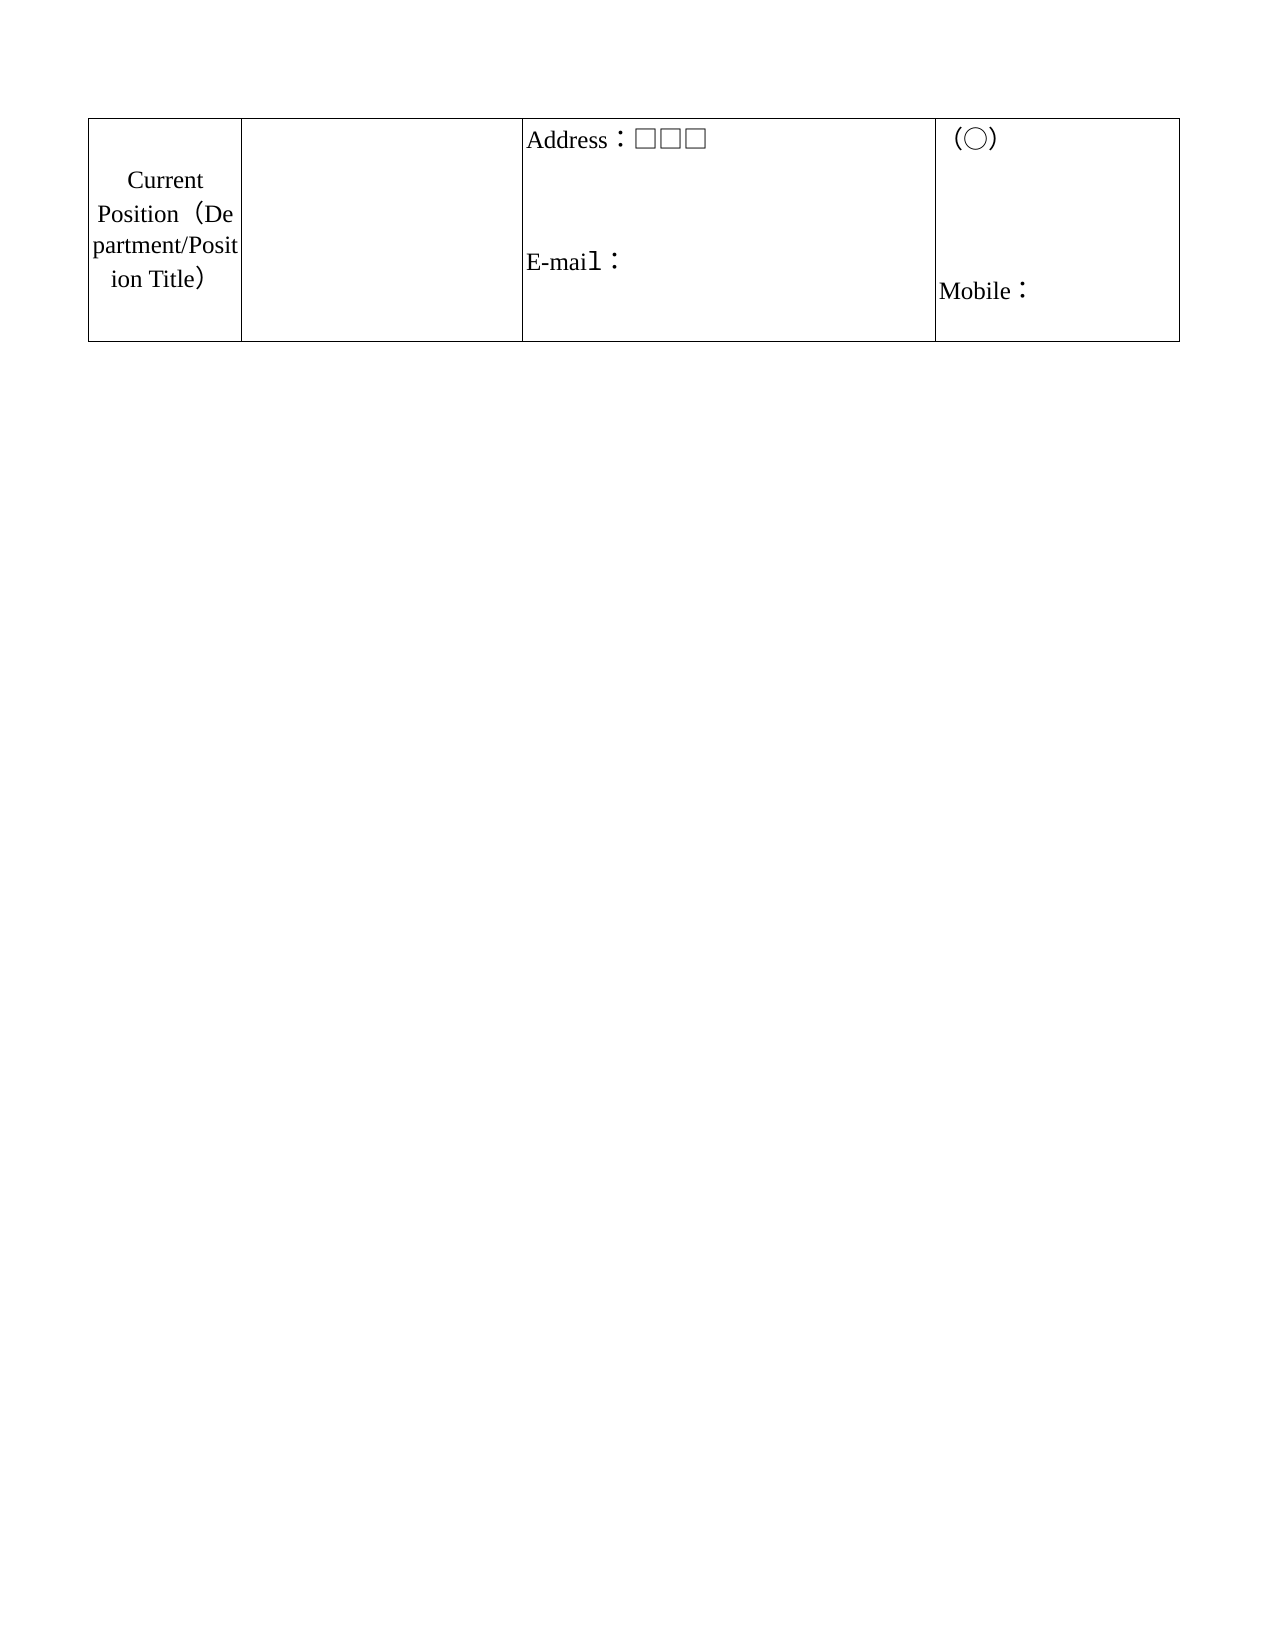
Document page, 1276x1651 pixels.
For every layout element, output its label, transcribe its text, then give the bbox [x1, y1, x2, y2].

table_cell Current Position（Department/Position Title） [89, 119, 241, 341]
table_cell [242, 119, 522, 341]
table_cell （○） Mobile： [936, 119, 1179, 341]
table_cell Address：□□□ E-mail： [523, 119, 935, 341]
